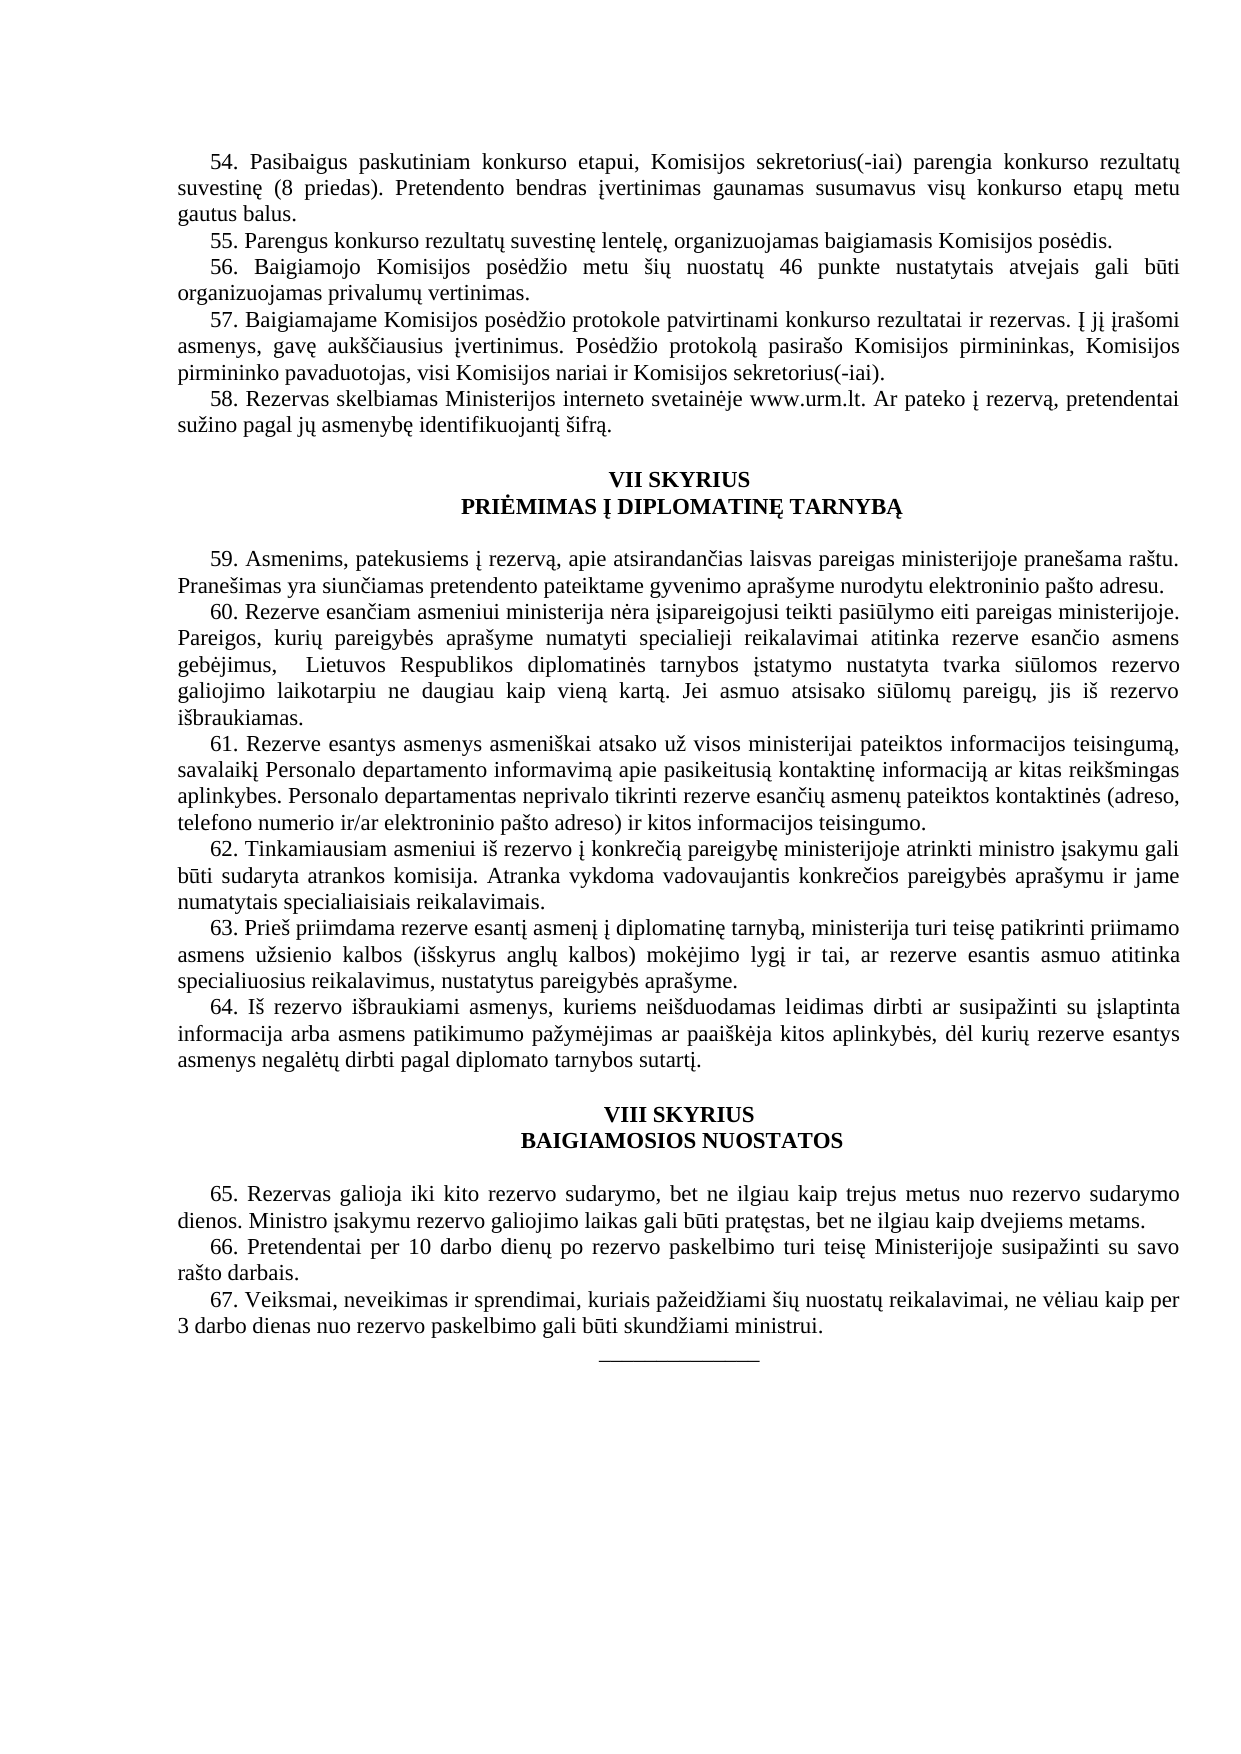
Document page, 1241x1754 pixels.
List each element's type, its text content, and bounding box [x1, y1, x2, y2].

text 62. Tinkamiausiam asmeniui iš rezervo į konkrečią pareigybę ministerijoje atrinkti ministro įsakymu gali būti sudaryta atrankos komisija. Atranka vykdoma vadovaujantis konkrečios pareigybės aprašymu ir jame numatytais specialiaisiais reikalavimais. [177, 835, 1181, 914]
text 63. Prieš priimdama rezerve esantį asmenį į diplomatinę tarnybą, ministerija turi teisę patikrinti priimamo asmens užsienio kalbos (išskyrus anglų kalbos) mokėjimo lygį ir tai, ar rezerve esantis asmuo atitinka specialiuosius reikalavimus, nustatytus pareigybės aprašyme. [177, 914, 1181, 993]
text 66. Pretendentai per 10 darbo dienų po rezervo paskelbimo turi teisę Ministerijoje susipažinti su savo rašto darbais. [177, 1233, 1181, 1286]
text VIII SKYRIUS [177, 1101, 1181, 1128]
text 57. Baigiamajame Komisijos posėdžio protokole patvirtinami konkurso rezultatai ir rezervas. Į jį įrašomi asmenys, gavę aukščiausius įvertinimus. Posėdžio protokolą pasirašo Komisijos pirmininkas, Komisijos pirmininko pavaduotojas, visi Komisijos nariai ir Komisijos sekretorius(-iai). [177, 306, 1181, 385]
text 58. Rezervas skelbiamas Ministerijos interneto svetainėje www.urm.lt. Ar pateko į rezervą, pretendentai sužino pagal jų asmenybę identifikuojantį šifrą. [177, 385, 1181, 438]
text 55. Parengus konkurso rezultatų suvestinę lentelę, organizuojamas baigiamasis Komisijos posėdis. [177, 227, 1181, 253]
text 64. Iš rezervo išbraukiami asmenys, kuriems neišduodamas leidimas dirbti ar susipažinti su įslaptinta informacija arba asmens patikimumo pažymėjimas ar paaiškėja kitos aplinkybės, dėl kurių rezerve esantys asmenys negalėtų dirbti pagal diplomato tarnybos sutartį. [177, 993, 1181, 1072]
text 59. Asmenims, patekusiems į rezervą, apie atsirandančias laisvas pareigas ministerijoje pranešama raštu. Pranešimas yra siunčiamas pretendento pateiktame gyvenimo aprašyme nurodytu elektroninio pašto adresu. [177, 545, 1181, 598]
text ______________ [177, 1338, 1181, 1365]
text VII SKYRIUS [177, 466, 1181, 493]
text BAIGIAMOSIOS NUOSTATOS [177, 1128, 1181, 1154]
text 65. Rezervas galioja iki kito rezervo sudarymo, bet ne ilgiau kaip trejus metus nuo rezervo sudarymo dienos. Ministro įsakymu rezervo galiojimo laikas gali būti pratęstas, bet ne ilgiau kaip dvejiems metams. [177, 1180, 1181, 1233]
text 54. Pasibaigus paskutiniam konkurso etapui, Komisijos sekretorius(-iai) parengia konkurso rezultatų suvestinę (8 priedas). Pretendento bendras įvertinimas gaunamas susumavus visų konkurso etapų metu gautus balus. [177, 148, 1181, 227]
text PRIĖMIMAS Į DIPLOMATINĘ TARNYBĄ [177, 493, 1181, 519]
text 60. Rezerve esančiam asmeniui ministerija nėra įsipareigojusi teikti pasiūlymo eiti pareigas ministerijoje. Pareigos, kurių pareigybės aprašyme numatyti specialieji reikalavimai atitinka rezerve esančio asmens gebėjimus, Lietuvos Respublikos diplomatinės tarnybos įstatymo nustatyta tvarka siūlomos rezervo galiojimo laikotarpiu ne daugiau kaip vieną kartą. Jei asmuo atsisako siūlomų pareigų, jis iš rezervo išbraukiamas. [177, 598, 1181, 730]
text 56. Baigiamojo Komisijos posėdžio metu šių nuostatų 46 punkte nustatytais atvejais gali būti organizuojamas privalumų vertinimas. [177, 253, 1181, 306]
text 61. Rezerve esantys asmenys asmeniškai atsako už visos ministerijai pateiktos informacijos teisingumą, savalaikį Personalo departamento informavimą apie pasikeitusią kontaktinę informaciją ar kitas reikšmingas aplinkybes. Personalo departamentas neprivalo tikrinti rezerve esančių asmenų pateiktos kontaktinės (adreso, telefono numerio ir/ar elektroninio pašto adreso) ir kitos informacijos teisingumo. [177, 730, 1181, 835]
text 67. Veiksmai, neveikimas ir sprendimai, kuriais pažeidžiami šių nuostatų reikalavimai, ne vėliau kaip per 3 darbo dienas nuo rezervo paskelbimo gali būti skundžiami ministrui. [177, 1286, 1181, 1338]
